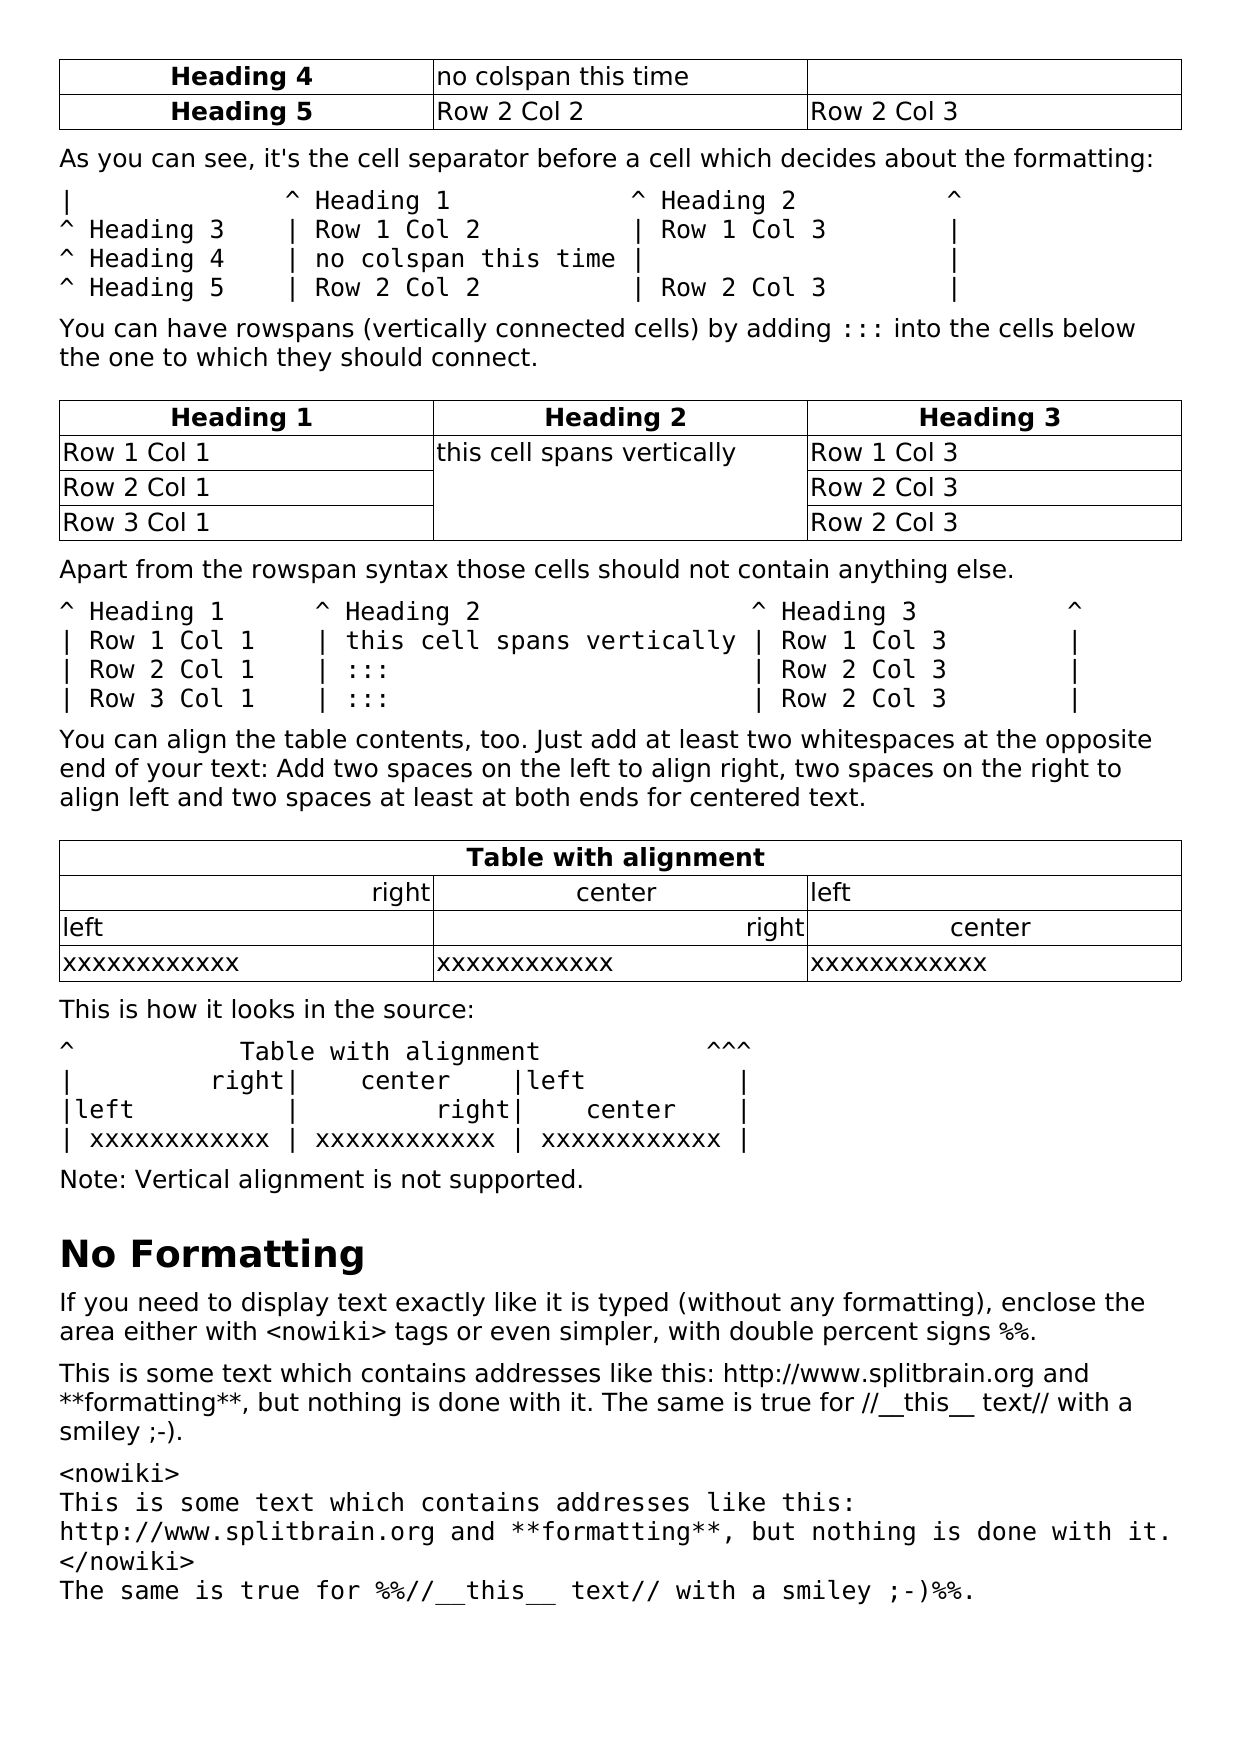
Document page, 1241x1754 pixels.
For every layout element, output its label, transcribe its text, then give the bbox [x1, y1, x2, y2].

table_cell right [60, 876, 433, 910]
table_cell Row 2 Col 1 [60, 471, 433, 505]
table_cell Row 1 Col 3 [808, 436, 1181, 470]
table_cell Row 2 Col 3 [808, 95, 1181, 129]
table_cell no colspan this time [434, 60, 807, 94]
table_cell this cell spans vertically [434, 436, 807, 540]
text | ^ Heading 1 ^ Heading 2 ^ ^ Heading 3 | Row 1 Col 2 | Row 1 Col 3 | ^ Heading 4 | no colspan this time | | ^ Heading 5 | Row 2 Col 2 | Row 2 Col 3 | [59, 186, 1181, 302]
table_cell xxxxxxxxxxxx [434, 946, 807, 981]
table_cell left [808, 876, 1181, 910]
table_cell Heading 5 [60, 95, 433, 129]
text You can align the table contents, too. Just add at least two whitespaces at the opposite end of your text: Add two spaces on the left to align right, two spaces on the right to align left and two spaces at least at both ends for centered text. [59, 725, 1181, 813]
text If you need to display text exactly like it is typed (without any formatting), enclose the area either with <nowiki> tags or even simpler, with double percent signs %%. [59, 1288, 1181, 1347]
text This is how it looks in the source: [59, 995, 1181, 1024]
text Note: Vertical alignment is not supported. [59, 1166, 1181, 1195]
table_cell center [808, 911, 1181, 945]
table_cell Row 3 Col 1 [60, 506, 433, 540]
text As you can see, it's the cell separator before a cell which decides about the formatting: [59, 144, 1181, 173]
table_header Heading 1 [60, 401, 433, 435]
table_cell Row 2 Col 3 [808, 506, 1181, 540]
text This is some text which contains addresses like this: http://www.splitbrain.org and **formatting**, but nothing is done with it. The same is true for //__this__ text// with a smiley ;-). [59, 1359, 1181, 1447]
text <nowiki> This is some text which contains addresses like this: http://www.splitbrain.org and **formatting**, but nothing is done with it. </nowiki> The same is true for %%//__this__ text// with a smiley ;-)%%. [59, 1459, 1181, 1605]
table_cell Row 2 Col 2 [434, 95, 807, 129]
table_cell Row 1 Col 1 [60, 436, 433, 470]
table_cell Heading 4 [60, 60, 433, 94]
table_header Heading 2 [434, 401, 807, 435]
text You can have rowspans (vertically connected cells) by adding ::: into the cells below the one to which they should connect. [59, 314, 1181, 373]
table_cell xxxxxxxxxxxx [808, 946, 1181, 981]
text ^ Heading 1 ^ Heading 2 ^ Heading 3 ^ | Row 1 Col 1 | this cell spans vertically | Row 1 Col 3 | | Row 2 Col 1 | ::: | Row 2 Col 3 | | Row 3 Col 1 | ::: | Row 2 Col 3 | [59, 597, 1181, 713]
text Apart from the rowspan syntax those cells should not contain anything else. [59, 555, 1181, 584]
table_cell xxxxxxxxxxxx [60, 946, 433, 981]
table_cell left [60, 911, 433, 945]
subtitle No Formatting [59, 1232, 1181, 1276]
table_header Heading 3 [808, 401, 1181, 435]
table_cell center [434, 876, 807, 910]
table_cell right [434, 911, 807, 945]
table_header Table with alignment [60, 841, 1181, 875]
text ^ Table with alignment ^^^ | right| center |left | |left | right| center | | xxxxxxxxxxxx | xxxxxxxxxxxx | xxxxxxxxxxxx | [59, 1037, 1181, 1154]
table_cell Row 2 Col 3 [808, 471, 1181, 505]
table_cell [808, 60, 1181, 94]
